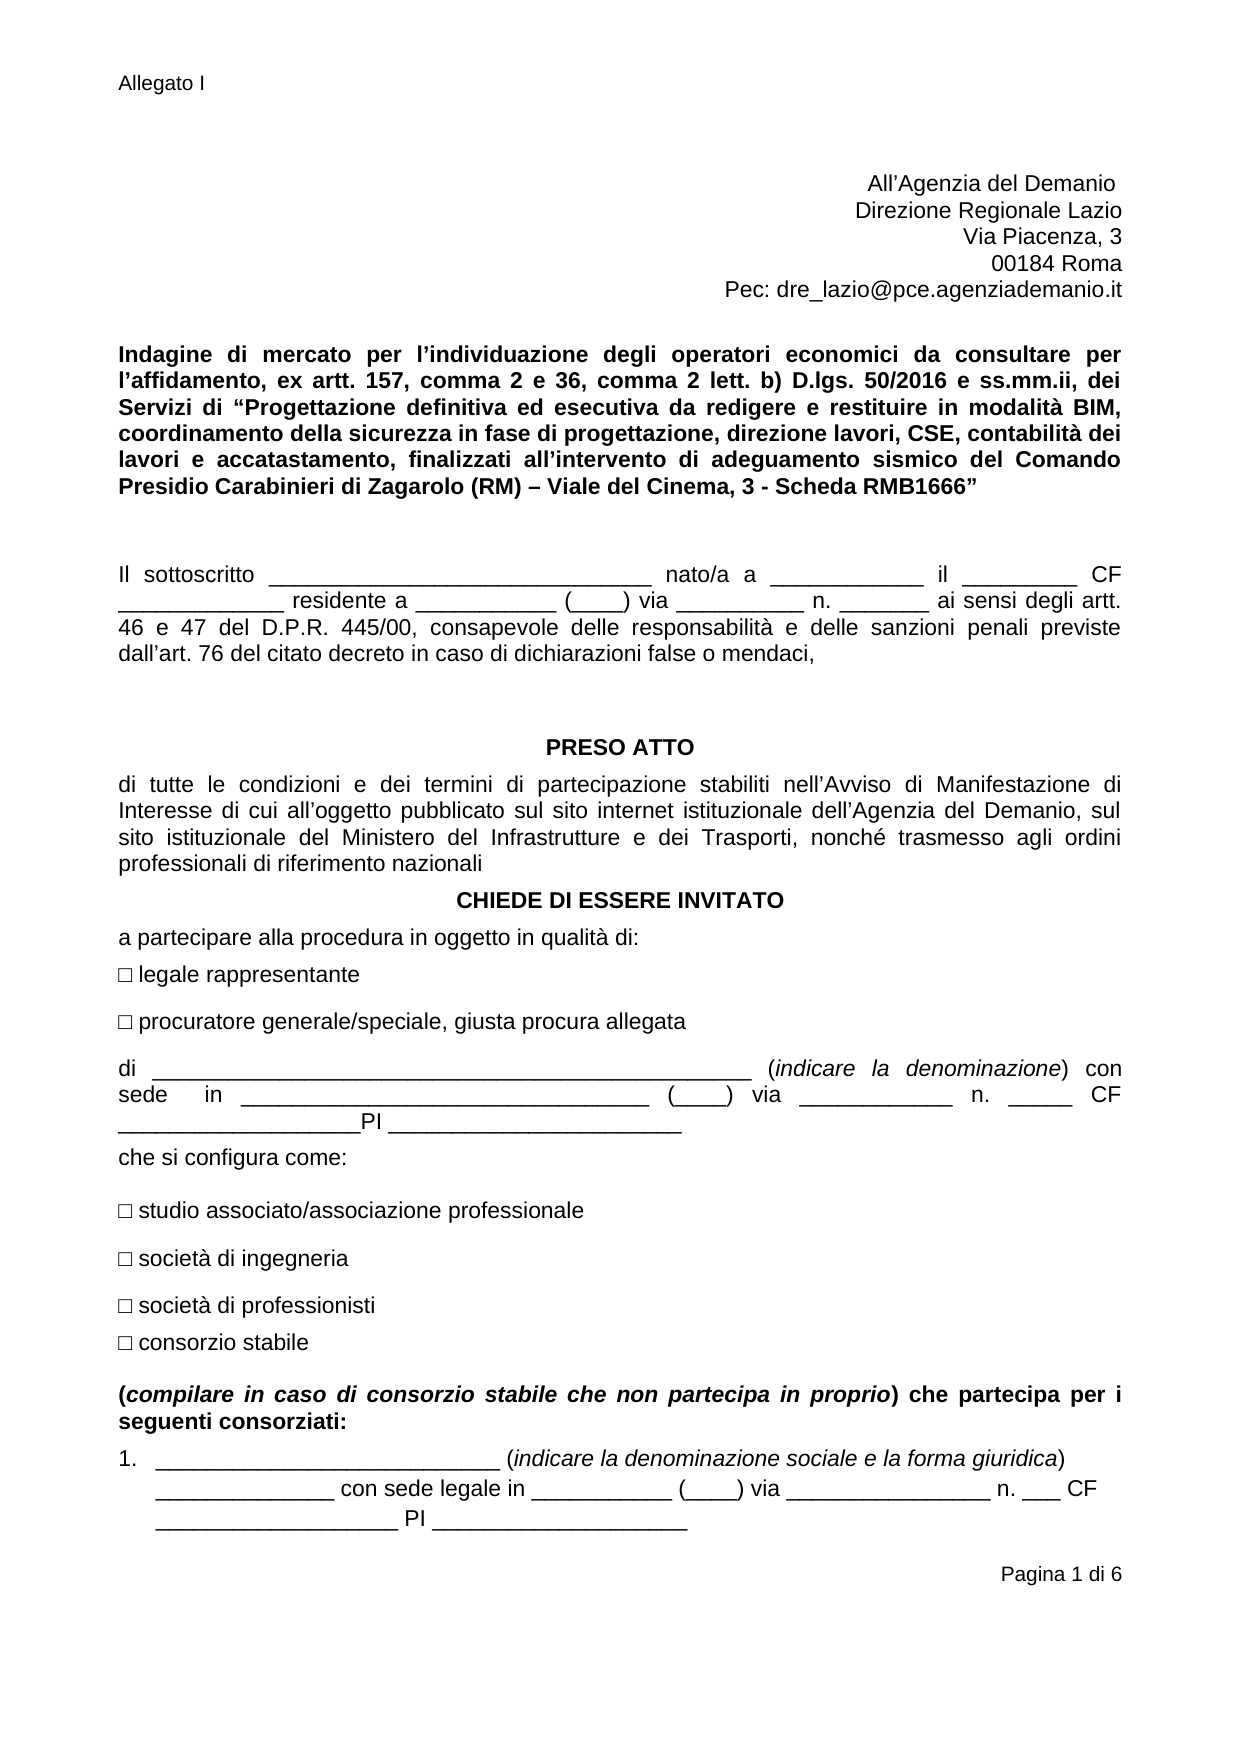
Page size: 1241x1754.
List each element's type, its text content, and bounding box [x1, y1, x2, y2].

text □ studio associato/associazione professionale [118, 1197, 1122, 1224]
text □ consorzio stabile [118, 1329, 1122, 1355]
text All’Agenzia del Demanio [118, 170, 1122, 197]
text 00184 Roma [118, 249, 1122, 276]
text □ legale rappresentante [118, 961, 1122, 987]
text □ procuratore generale/speciale, giusta procura allegata [118, 1008, 1122, 1034]
text a partecipare alla procedura in oggetto in qualità di: [118, 924, 1122, 950]
text CHIEDE DI ESSERE INVITATO [118, 887, 1122, 913]
text □ società di ingegneria [118, 1245, 1122, 1271]
text Via Piacenza, 3 [118, 223, 1122, 249]
text PRESO ATTO [118, 734, 1122, 761]
text Indagine di mercato per l’individuazione degli operatori economici da consultare per l’affidamento, ex artt. 157, comma 2 e 36, comma 2 lett. b) D.lgs. 50/2016 e ss.mm.ii, dei Servizi di “Progettazione definitiva ed esecutiva da redigere e restituire in modalità BIM, coordinamento della sicurezza in fase di progettazione, direzione lavori, CSE, contabilità dei lavori e accatastamento, finalizzati all’intervento di adeguamento sismico del Comando Presidio Carabinieri di Zagarolo (RM) – Viale del Cinema, 3 - Scheda RMB1666” [118, 341, 1122, 499]
text di _______________________________________________ (indicare la denominazione) con sede in ________________________________ (____) via ____________ n. _____ CF ___________________PI _______________________ [118, 1055, 1122, 1134]
list ___________________________ (indicare la denominazione sociale e la forma giuridica) ______________ con sede legale in ___________ (____) via ________________ n. ___ CF ___________________ PI ____________________ [118, 1444, 1122, 1531]
text (compilare in caso di consorzio stabile che non partecipa in proprio) che partecipa per i seguenti consorziati: [118, 1381, 1122, 1434]
text □ società di professionisti [118, 1292, 1122, 1318]
text Il sottoscritto ______________________________ nato/a a ____________ il _________ CF _____________ residente a ___________ (____) via __________ n. _______ ai sensi degli artt. 46 e 47 del D.P.R. 445/00, consapevole delle responsabilità e delle sanzioni penali previste dall’art. 76 del citato decreto in caso di dichiarazioni false o mendaci, [118, 561, 1122, 666]
text che si configura come: [118, 1144, 1122, 1171]
text Pec: dre_lazio@pce.agenziademanio.it [118, 276, 1122, 302]
text di tutte le condizioni e dei termini di partecipazione stabiliti nell’Avviso di Manifestazione di Interesse di cui all’oggetto pubblicato sul sito internet istituzionale dell’Agenzia del Demanio, sul sito istituzionale del Ministero del Infrastrutture e dei Trasporti, nonché trasmesso agli ordini professionali di riferimento nazionali [118, 771, 1122, 877]
text Direzione Regionale Lazio [118, 197, 1122, 223]
